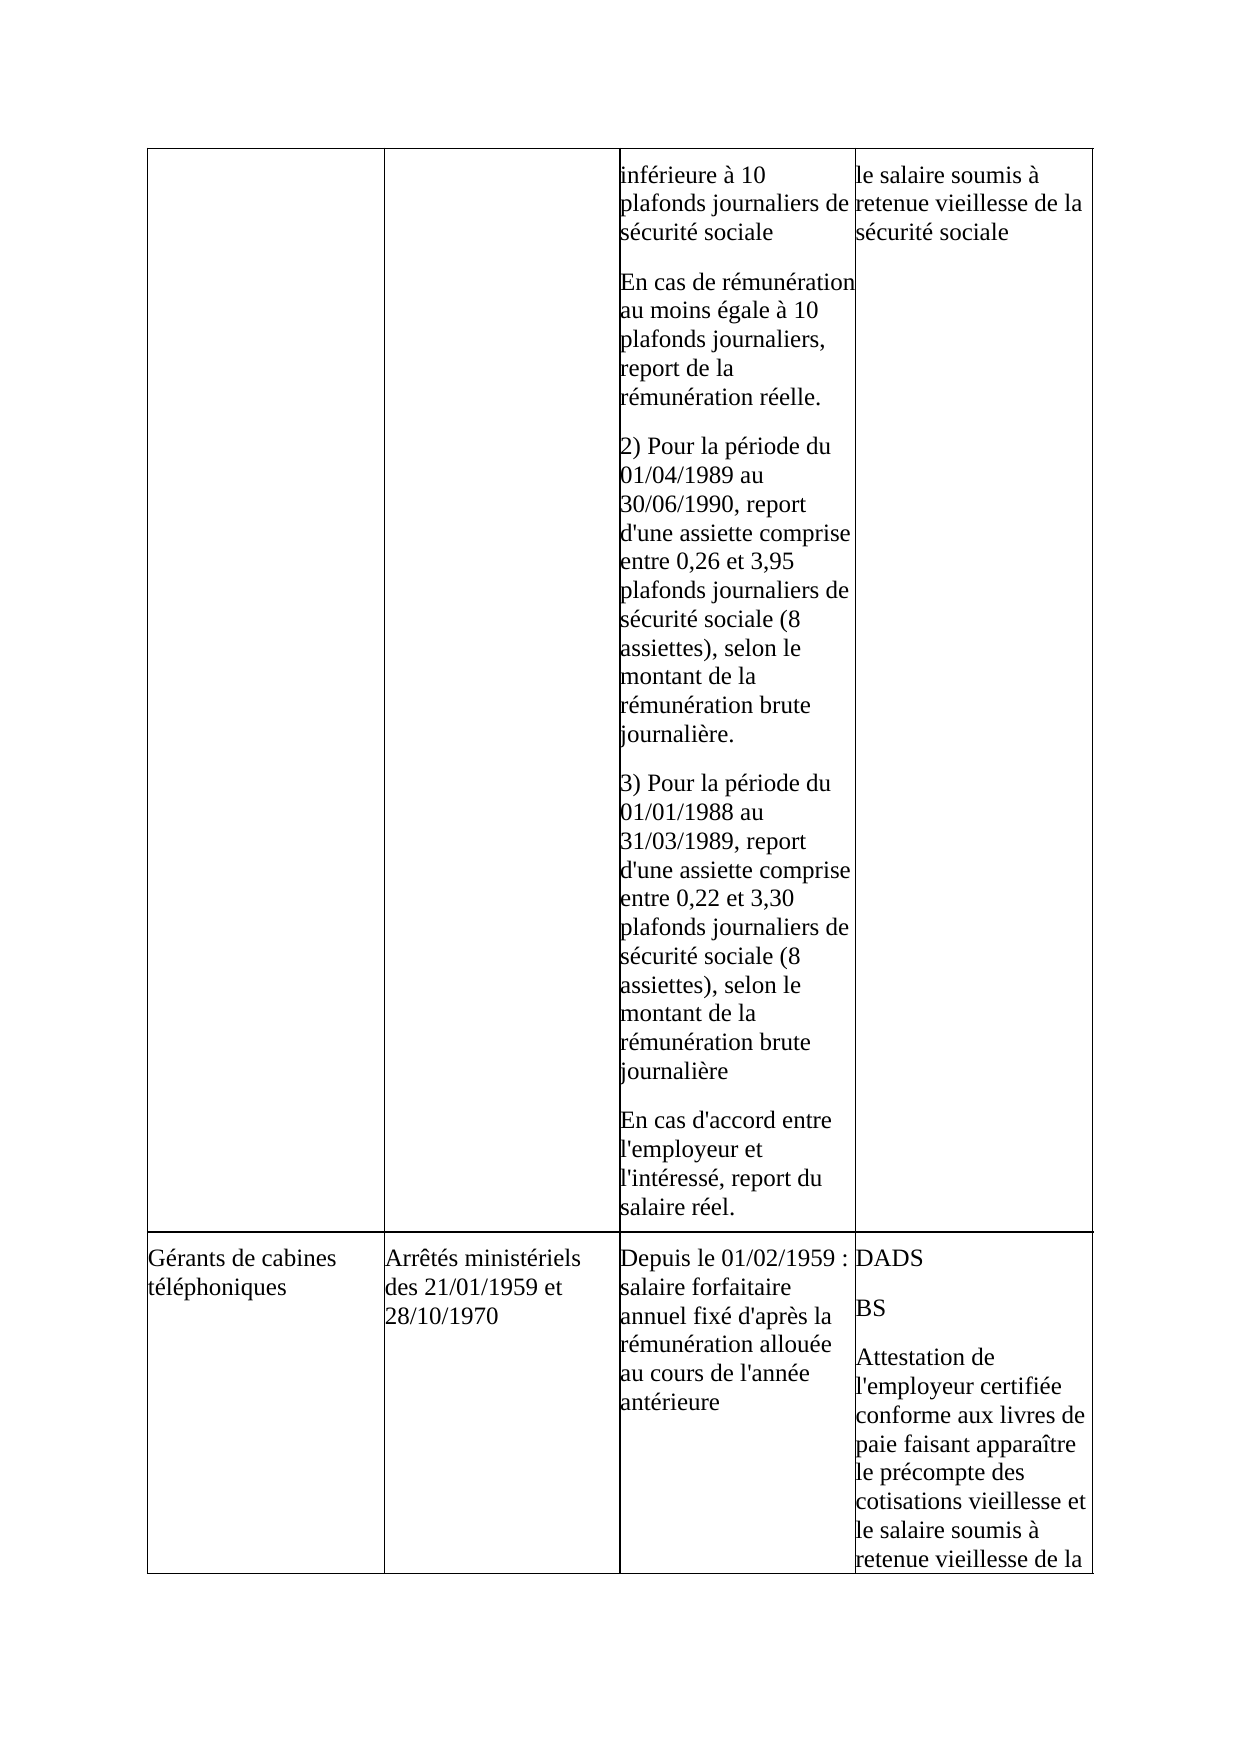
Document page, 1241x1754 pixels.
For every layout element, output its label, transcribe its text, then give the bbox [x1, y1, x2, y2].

table_cell DADS BS Attestation de l'employeur certifiée conforme aux livres de paie faisant apparaître le précompte des cotisations vieillesse et le salaire soumis à retenue vieillesse de la [856, 1233, 1092, 1572]
table_cell [385, 149, 619, 1231]
table_cell Gérants de cabines téléphoniques [148, 1233, 384, 1572]
table_cell Depuis le 01/02/1959 : salaire forfaitaire annuel fixé d'après la rémunération allouée au cours de l'année antérieure [621, 1233, 855, 1572]
table_cell Arrêtés ministériels des 21/01/1959 et 28/10/1970 [385, 1233, 619, 1572]
table_cell le salaire soumis à retenue vieillesse de la sécurité sociale [856, 149, 1092, 1231]
table_cell inférieure à 10 plafonds journaliers de sécurité sociale En cas de rémunération au moins égale à 10 plafonds journaliers, report de la rémunération réelle. 2) Pour la période du 01/04/1989 au 30/06/1990, report d'une assiette comprise entre 0,26 et 3,95 plafonds journaliers de sécurité sociale (8 assiettes), selon le montant de la rémunération brute journalière. 3) Pour la période du 01/01/1988 au 31/03/1989, report d'une assiette comprise entre 0,22 et 3,30 plafonds journaliers de sécurité sociale (8 assiettes), selon le montant de la rémunération brute journalière En cas d'accord entre l'employeur et l'intéressé, report du salaire réel. [621, 149, 855, 1231]
table_cell [148, 149, 384, 1231]
